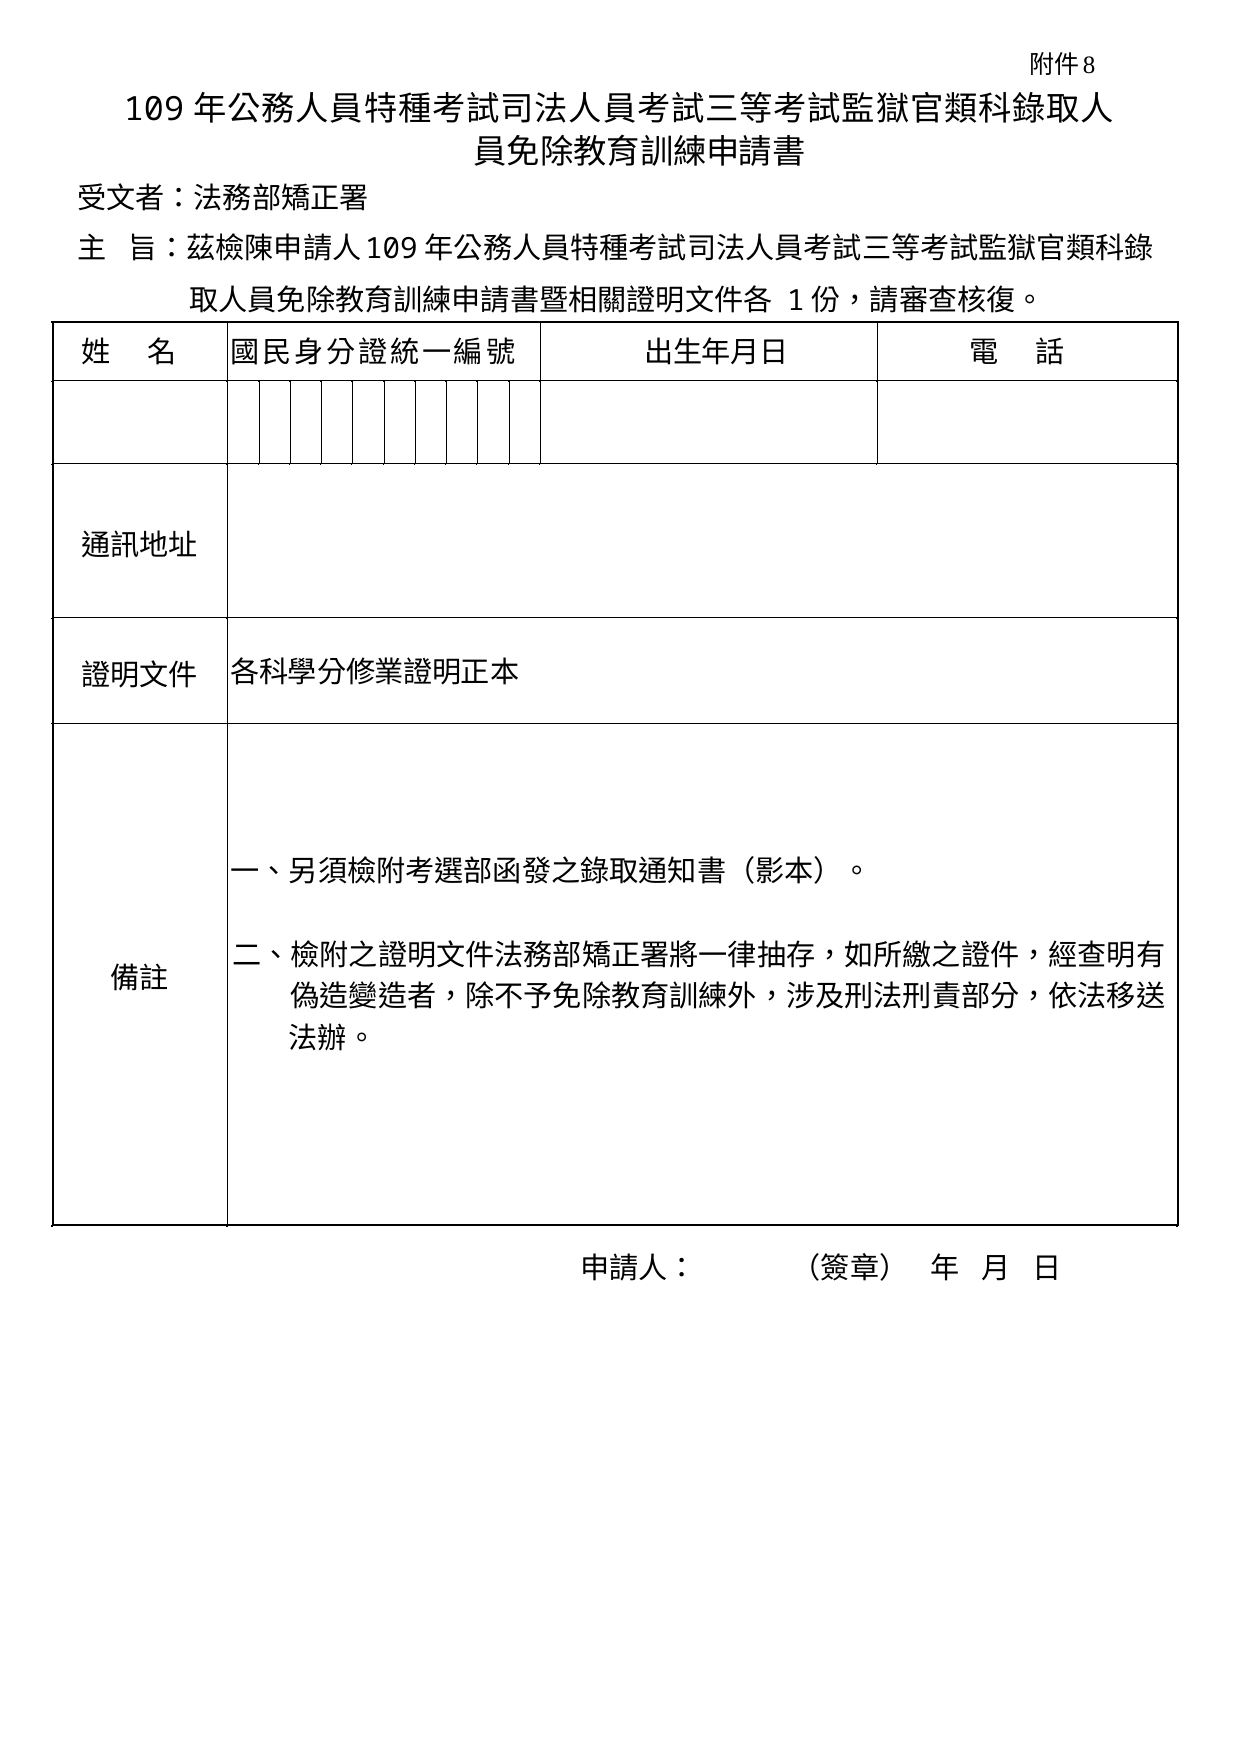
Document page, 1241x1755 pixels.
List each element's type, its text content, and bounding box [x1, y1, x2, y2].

text 取人員免除教育訓練申請書暨相關證明文件各 1份，請審查核復。 [189, 282, 1164, 318]
table_cell [260, 381, 290, 463]
table_cell [54, 381, 227, 463]
table_cell 一、另須檢附考選部函發之錄取通知書（影本）。 二、檢附之證明文件法務部矯正署將一律抽存，如所繳之證件，經查明有偽造變造者，除不予免除教育訓練外，涉及刑法刑責部分，依法移送 法辦。 [228, 724, 1177, 1224]
text 109年公務人員特種考試司法人員考試三等考試監獄官類科錄取人員免除教育訓練申請書 [124, 86, 1116, 172]
table_cell [510, 381, 540, 463]
table_header 國民身分證統一編號 [228, 323, 540, 380]
table_cell [228, 381, 259, 463]
text 受文者：法務部矯正署 [77, 179, 1164, 216]
table_header 姓 名 [54, 323, 227, 380]
table_cell [878, 381, 1177, 463]
text 主 旨：茲檢陳申請人109年公務人員特種考試司法人員考試三等考試監獄官類科錄 [77, 229, 1164, 266]
table_header 電 話 [878, 323, 1177, 380]
table_cell [416, 381, 446, 463]
table_header 出生年月日 [541, 323, 877, 380]
table_cell 備註 [54, 724, 227, 1224]
table_cell [478, 381, 509, 463]
table_cell 各科學分修業證明正本 [228, 618, 1177, 723]
table_cell 通訊地址 [54, 464, 227, 617]
text 申請人： （簽章） 年 月 日 [580, 1249, 1164, 1285]
table_cell [541, 381, 877, 463]
table_cell [291, 381, 321, 463]
table_cell 證明文件 [54, 618, 227, 723]
table_cell [353, 381, 384, 463]
table_cell [228, 464, 1177, 617]
table_cell [385, 381, 415, 463]
table_cell [322, 381, 352, 463]
table_cell [447, 381, 477, 463]
